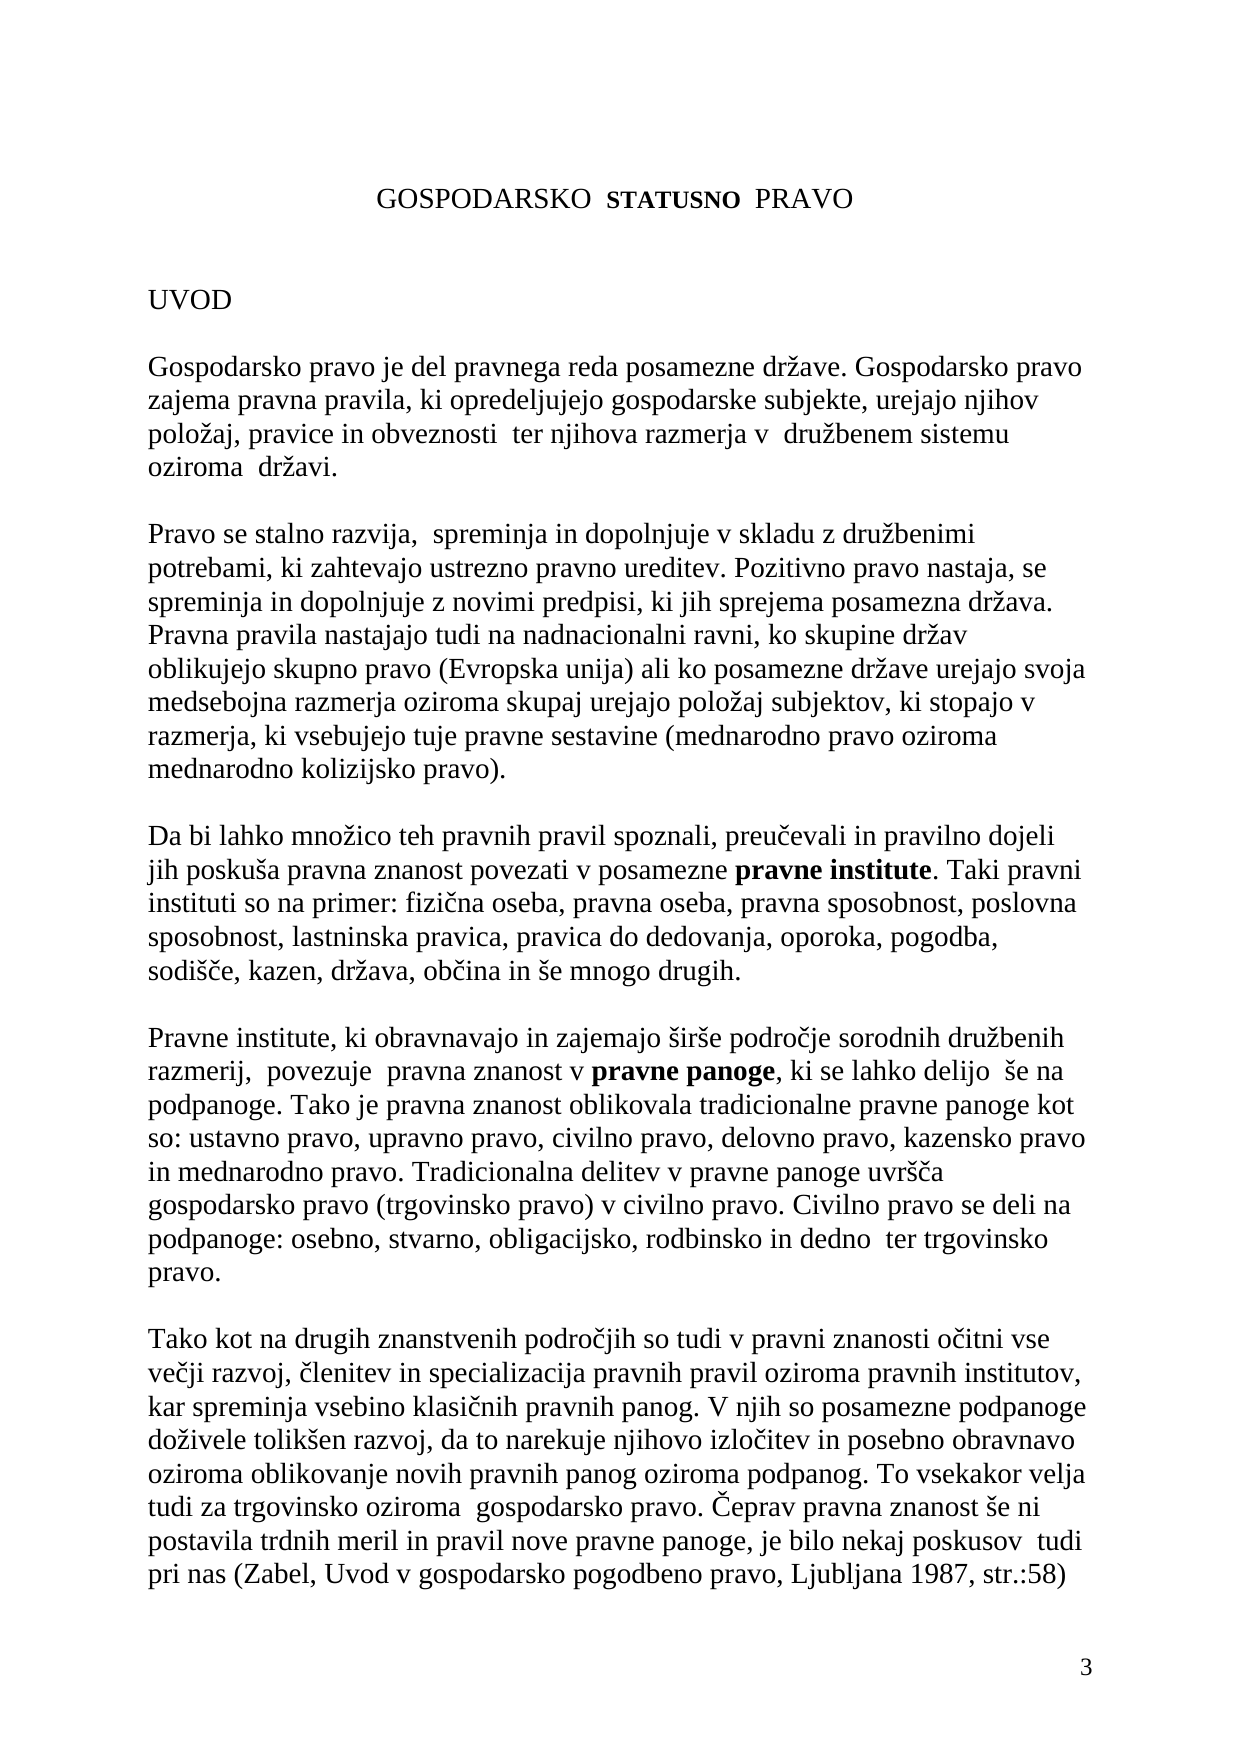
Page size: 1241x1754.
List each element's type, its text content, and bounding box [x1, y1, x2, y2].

text Gospodarsko pravo je del pravnega reda posamezne države. Gospodarsko pravo zajema pravna pravila, ki opredeljujejo gospodarske subjekte, urejajo njihov položaj, pravice in obveznosti ter njihova razmerja v družbenem sistemu oziroma državi. [148, 349, 1093, 483]
text Pravo se stalno razvija, spreminja in dopolnjuje v skladu z družbenimi potrebami, ki zahtevajo ustrezno pravno ureditev. Pozitivno pravo nastaja, se spreminja in dopolnjuje z novimi predpisi, ki jih sprejema posamezna država. Pravna pravila nastajajo tudi na nadnacionalni ravni, ko skupine držav oblikujejo skupno pravo (Evropska unija) ali ko posamezne države urejajo svoja medsebojna razmerja oziroma skupaj urejajo položaj subjektov, ki stopajo v razmerja, ki vsebujejo tuje pravne sestavine (mednarodno pravo oziroma mednarodno kolizijsko pravo). [148, 517, 1093, 785]
text UVOD [148, 282, 1093, 315]
text GOSPODARSKO STATUSNO PRAVO [295, 181, 1093, 215]
text Tako kot na drugih znanstvenih področjih so tudi v pravni znanosti očitni vse večji razvoj, členitev in specializacija pravnih pravil oziroma pravnih institutov, kar spreminja vsebino klasičnih pravnih panog. V njih so posamezne podpanoge doživele tolikšen razvoj, da to narekuje njihovo izločitev in posebno obravnavo oziroma oblikovanje novih pravnih panog oziroma podpanog. To vsekakor velja tudi za trgovinsko oziroma gospodarsko pravo. Čeprav pravna znanost še ni postavila trdnih meril in pravil nove pravne panoge, je bilo nekaj poskusov tudi pri nas (Zabel, Uvod v gospodarsko pogodbeno pravo, Ljubljana 1987, str.:58) [148, 1322, 1093, 1590]
text Pravne institute, ki obravnavajo in zajemajo širše področje sorodnih družbenih razmerij, povezuje pravna znanost v pravne panoge, ki se lahko delijo še na podpanoge. Tako je pravna znanost oblikovala tradicionalne pravne panoge kot so: ustavno pravo, upravno pravo, civilno pravo, delovno pravo, kazensko pravo in mednarodno pravo. Tradicionalna delitev v pravne panoge uvršča gospodarsko pravo (trgovinsko pravo) v civilno pravo. Civilno pravo se deli na podpanoge: osebno, stvarno, obligacijsko, rodbinsko in dedno ter trgovinsko pravo. [148, 1020, 1093, 1288]
text Da bi lahko množico teh pravnih pravil spoznali, preučevali in pravilno dojeli jih poskuša pravna znanost povezati v posamezne pravne institute. Taki pravni instituti so na primer: fizična oseba, pravna oseba, pravna sposobnost, poslovna sposobnost, lastninska pravica, pravica do dedovanja, oporoka, pogodba, sodišče, kazen, država, občina in še mnogo drugih. [148, 818, 1093, 986]
